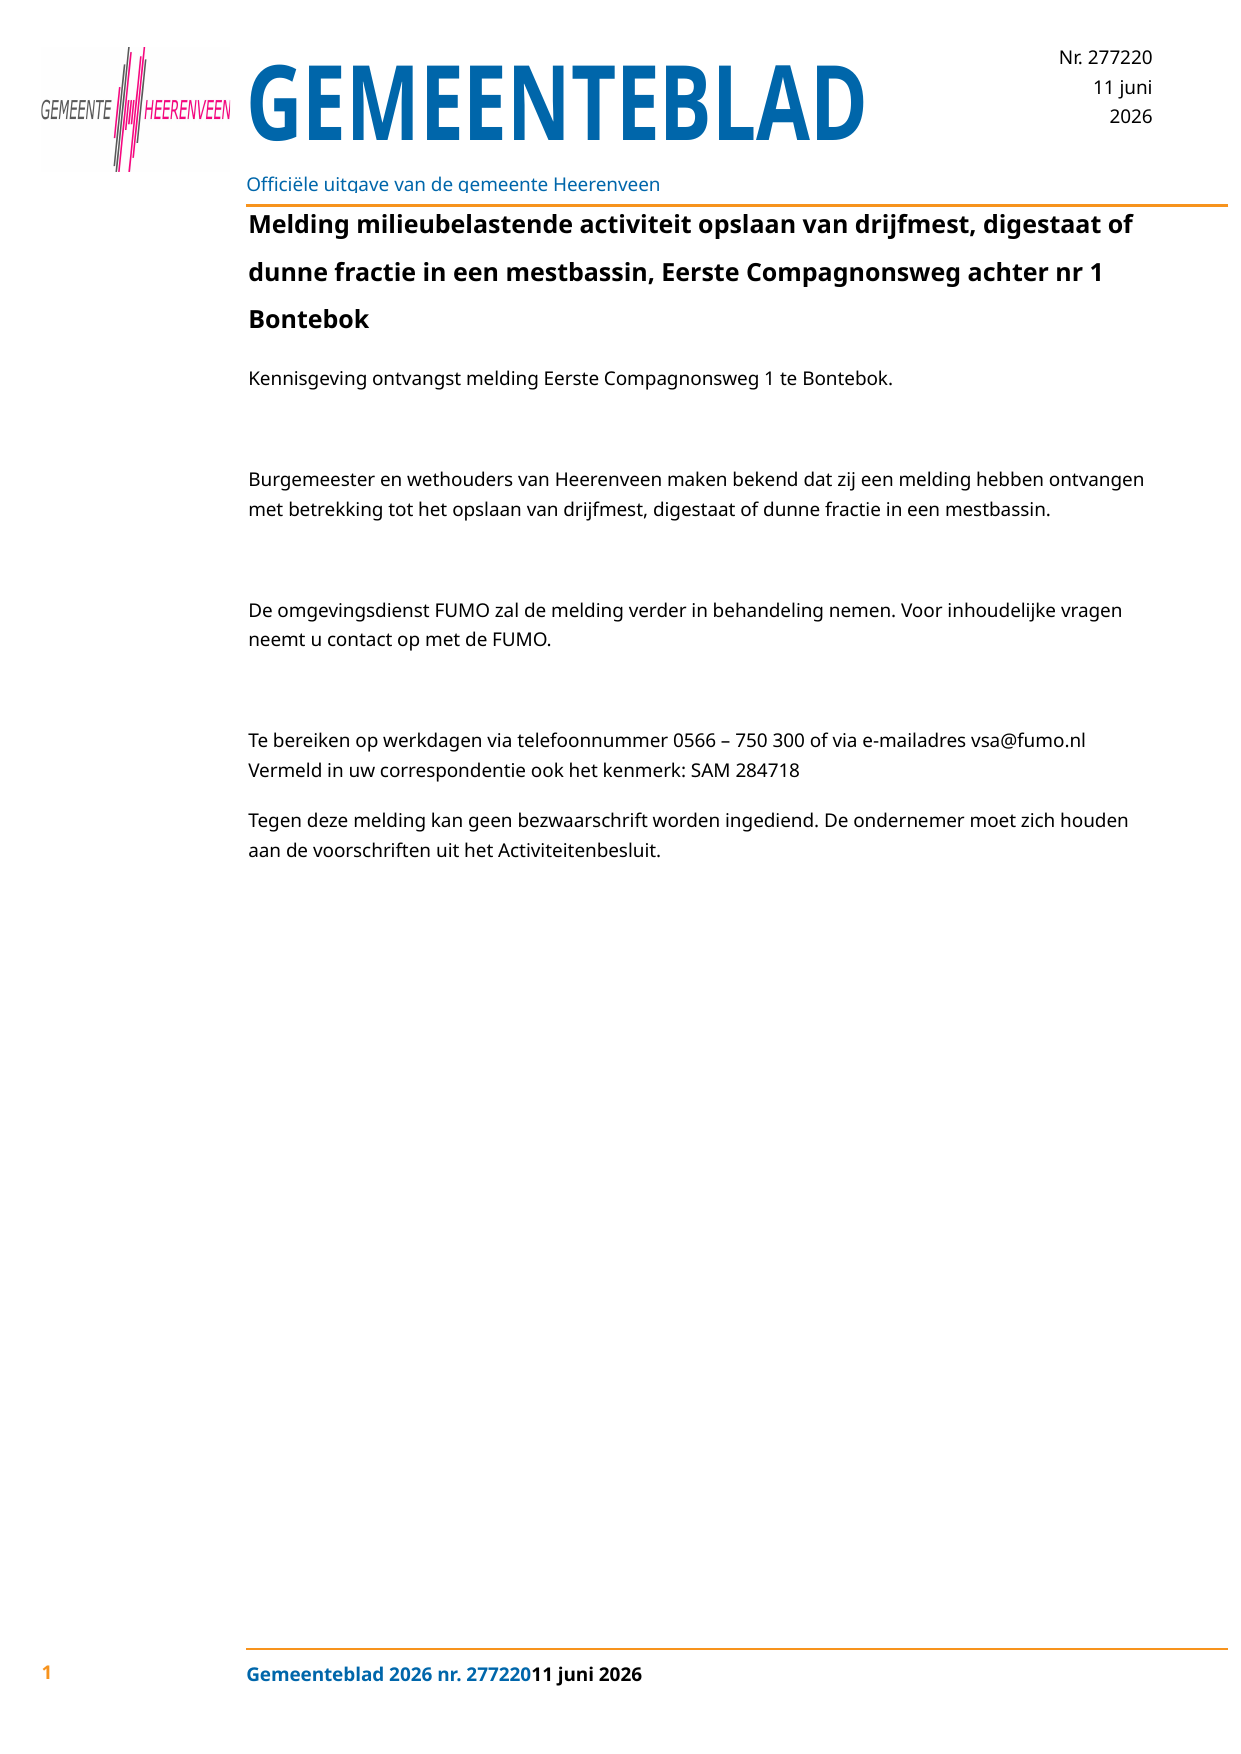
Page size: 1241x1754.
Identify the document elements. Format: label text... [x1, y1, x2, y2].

picture [41, 47, 231, 172]
text De omgevingsdienst FUMO zal de melding verder in behandeling nemen. Voor inhoudelijke vragen neemt u contact op met de FUMO. [248, 597, 1152, 652]
text Burgemeester en wethouders van Heerenveen maken bekend dat zij een melding hebben ontvangen met betrekking tot het opslaan van drijfmest, digestaat of dunne fractie in een mestbassin. [248, 466, 1152, 522]
text Kennisgeving ontvangst melding Eerste Compagnonsweg 1 te Bontebok. [248, 366, 1152, 391]
text Melding milieubelastende activiteit opslaan van drijfmest, digestaat of dunne fractie in een mestbassin, Eerste Compagnonsweg achter nr 1 Bontebok [248, 207, 1152, 336]
text Te bereiken op werkdagen via telefoonnummer 0566 – 750 300 of via e-mailadres vsa@fumo.nl Vermeld in uw correspondentie ook het kenmerk: SAM 284718 [248, 727, 1152, 782]
text Tegen deze melding kan geen bezwaarschrift worden ingediend. De ondernemer moet zich houden aan de voorschriften uit het Activiteitenbesluit. [248, 807, 1152, 862]
